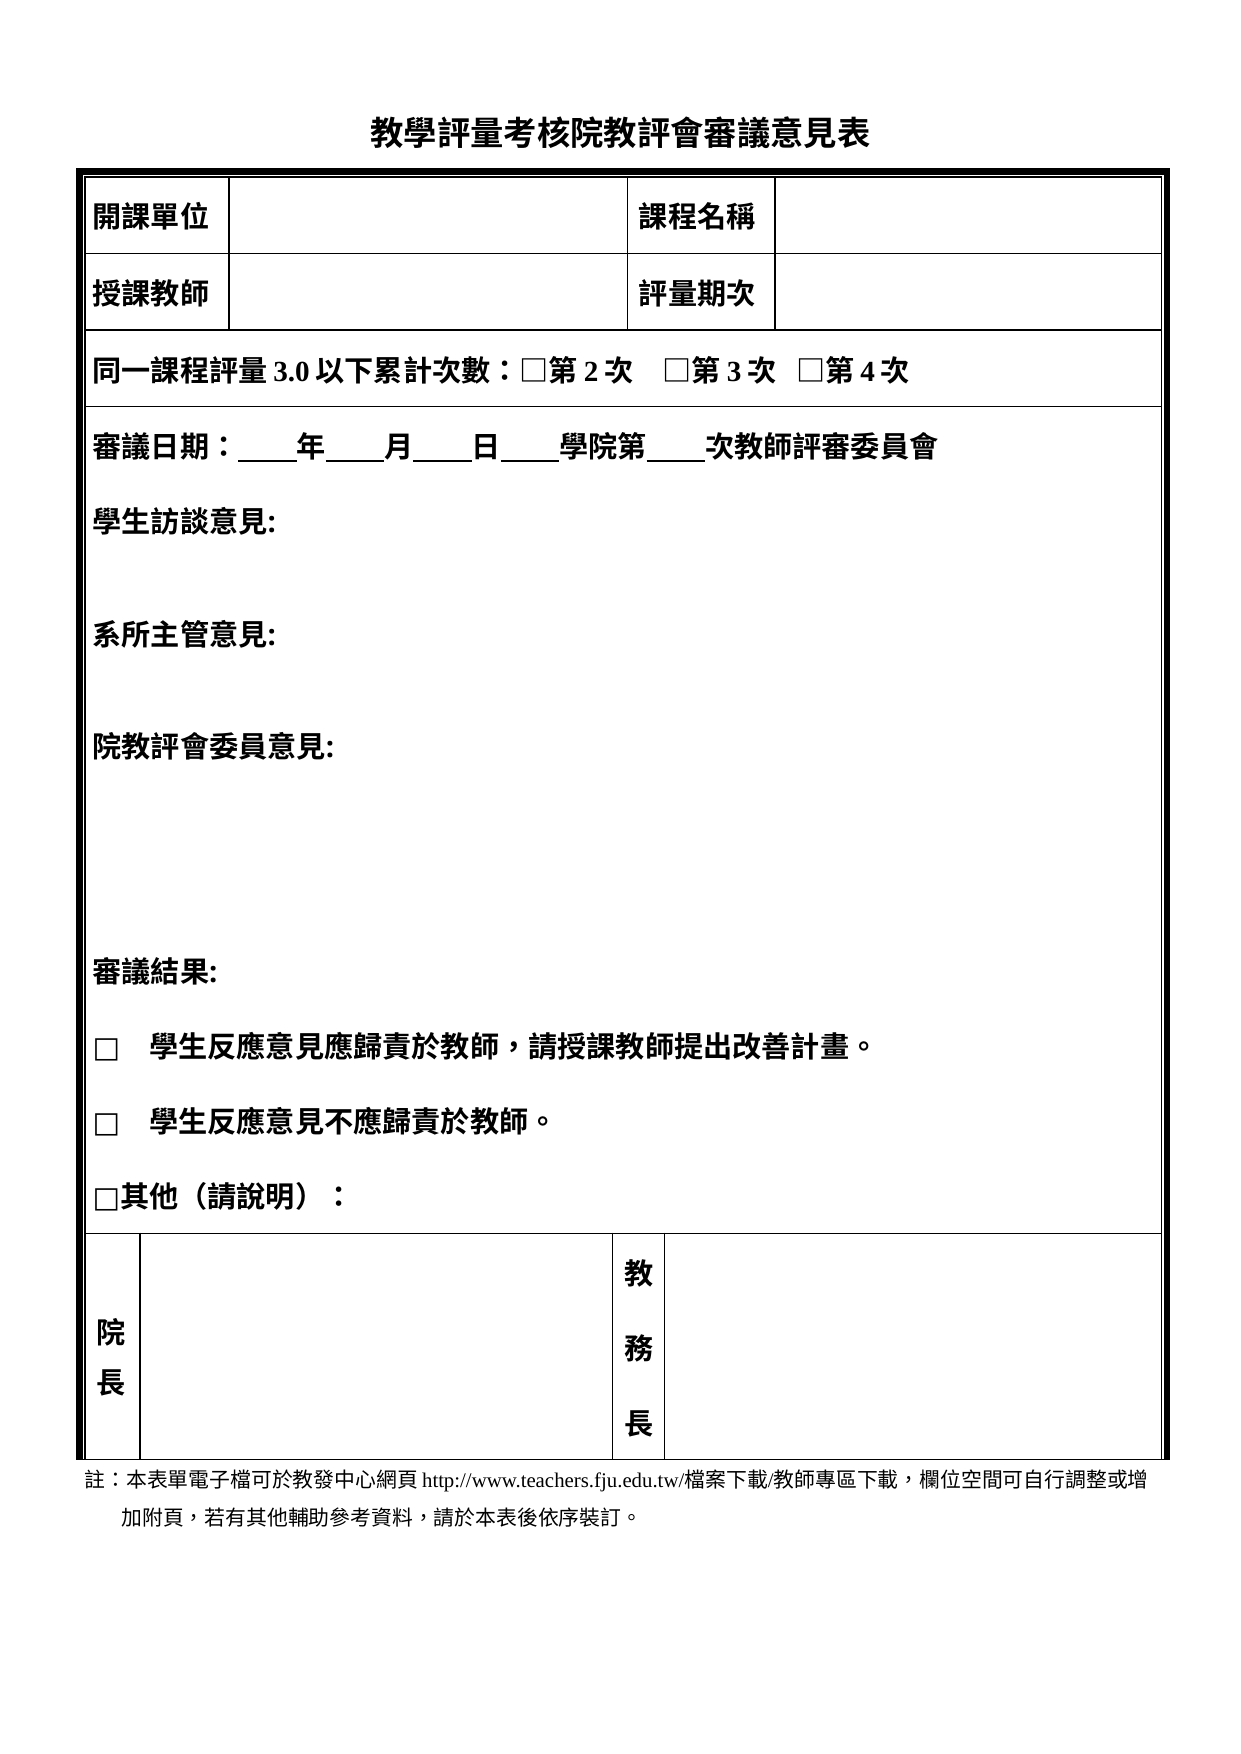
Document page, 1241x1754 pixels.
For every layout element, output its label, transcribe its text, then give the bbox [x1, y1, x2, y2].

table_header 開課單位 [86, 178, 228, 253]
table_header 課程名稱 [628, 178, 774, 253]
table_cell 評量期次 [628, 254, 774, 329]
table_header [776, 178, 1161, 253]
table_cell [665, 1234, 1161, 1459]
table_cell 教 務長 [613, 1234, 664, 1459]
table_cell 授課教師 [86, 254, 228, 329]
table_cell [230, 254, 627, 329]
text 教學評量考核院教評會審議意見表 [187, 93, 1053, 168]
table_cell 院 長 [86, 1234, 139, 1459]
table_cell 同一課程評量3.0以下累計次數：□第2次 □第3次 □第4次 [86, 331, 1161, 406]
text 註：本表單電子檔可於教發中心網頁http://www.teachers.fju.edu.tw/檔案下載/教師專區下載，欄位空間可自行調整或增加附頁，若有其他輔助參考資料，請於本表後依序裝訂。 [84, 1460, 1162, 1535]
table_cell 審議日期： 年 月 日 學院第 次教師評審委員會 學生訪談意見: 系所主管意見: 院教評會委員意見: 審議結果: □ 學生反應意見應歸責於教師，請授課教師提出改善計畫。 □ 學生反應意見不應歸責於教師。 □其他（請說明）： [86, 407, 1161, 1232]
table_cell [141, 1234, 612, 1459]
table_header [230, 178, 627, 253]
table_cell [776, 254, 1161, 329]
